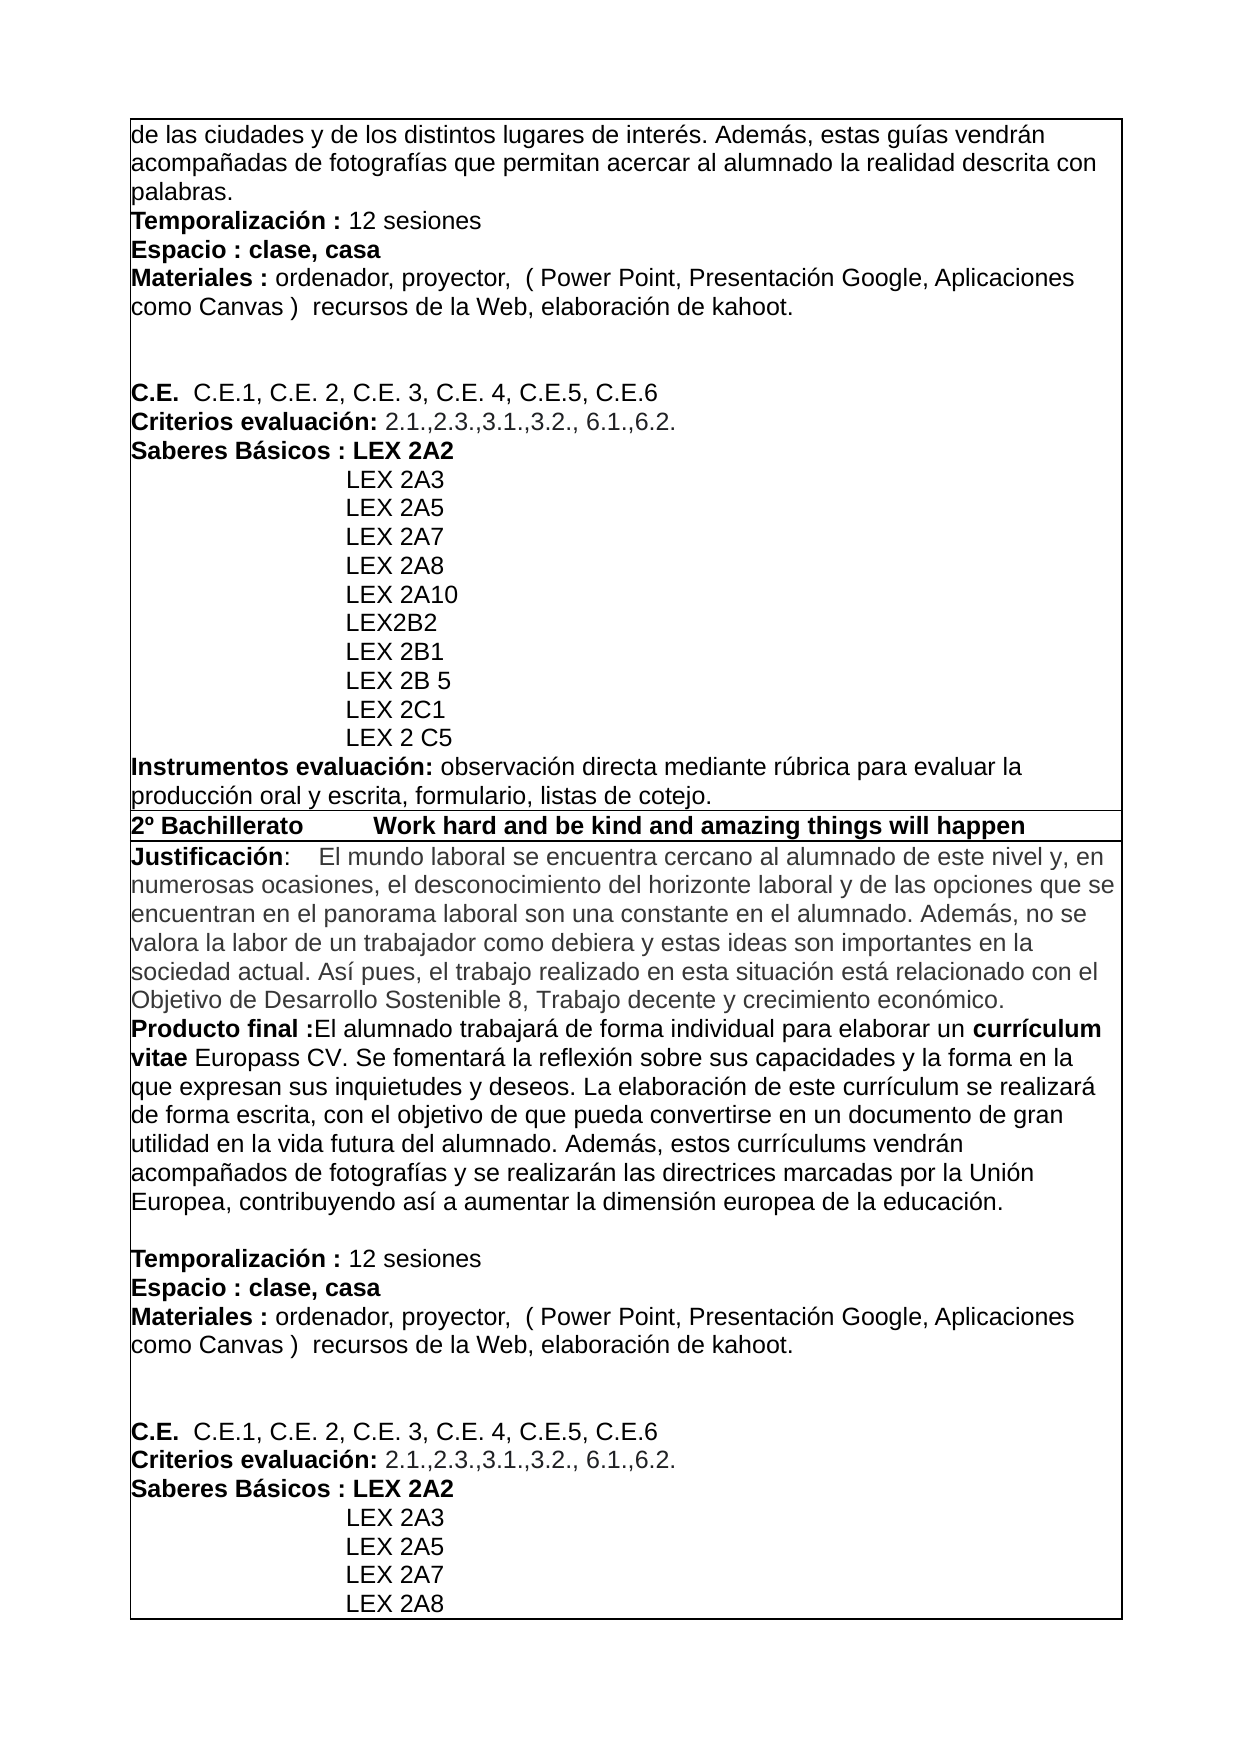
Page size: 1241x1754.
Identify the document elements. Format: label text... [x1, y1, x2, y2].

table_cell Justificación: El mundo laboral se encuentra cercano al alumnado de este nivel y, en numerosas ocasiones, el desconocimiento del horizonte laboral y de las opciones que se encuentran en el panorama laboral son una constante en el alumnado. Además, no se valora la labor de un trabajador como debiera y estas ideas son importantes en la sociedad actual. Así pues, el trabajo realizado en esta situación está relacionado con el Objetivo de Desarrollo Sostenible 8, Trabajo decente y crecimiento económico. Producto final :El alumnado trabajará de forma individual para elaborar un currículum vitae Europass CV. Se fomentará la reflexión sobre sus capacidades y la forma en la que expresan sus inquietudes y deseos. La elaboración de este currículum se realizará de forma escrita, con el objetivo de que pueda convertirse en un documento de gran utilidad en la vida futura del alumnado. Además, estos currículums vendrán acompañados de fotografías y se realizarán las directrices marcadas por la Unión Europea, contribuyendo así a aumentar la dimensión europea de la educación. Temporalización : 12 sesiones Espacio : clase, casa Materiales : ordenador, proyector, ( Power Point, Presentación Google, Aplicaciones como Canvas ) recursos de la Web, elaboración de kahoot. C.E. C.E.1, C.E. 2, C.E. 3, C.E. 4, C.E.5, C.E.6 Criterios evaluación: 2.1.,2.3.,3.1.,3.2., 6.1.,6.2. Saberes Básicos : LEX 2A2 LEX 2A3 LEX 2A5 LEX 2A7 LEX 2A8 [131, 842, 1121, 1618]
table_cell de las ciudades y de los distintos lugares de interés. Además, estas guías vendrán acompañadas de fotografías que permitan acercar al alumnado la realidad descrita con palabras. Temporalización : 12 sesiones Espacio : clase, casa Materiales : ordenador, proyector, ( Power Point, Presentación Google, Aplicaciones como Canvas ) recursos de la Web, elaboración de kahoot. C.E. C.E.1, C.E. 2, C.E. 3, C.E. 4, C.E.5, C.E.6 Criterios evaluación: 2.1.,2.3.,3.1.,3.2., 6.1.,6.2. Saberes Básicos : LEX 2A2 LEX 2A3 LEX 2A5 LEX 2A7 LEX 2A8 LEX 2A10 LEX2B2 LEX 2B1 LEX 2B 5 LEX 2C1 LEX 2 C5 Instrumentos evaluación: observación directa mediante rúbrica para evaluar la producción oral y escrita, formulario, listas de cotejo. [131, 120, 1121, 810]
table_cell 2º Bachillerato Work hard and be kind and amazing things will happen [131, 811, 1121, 840]
